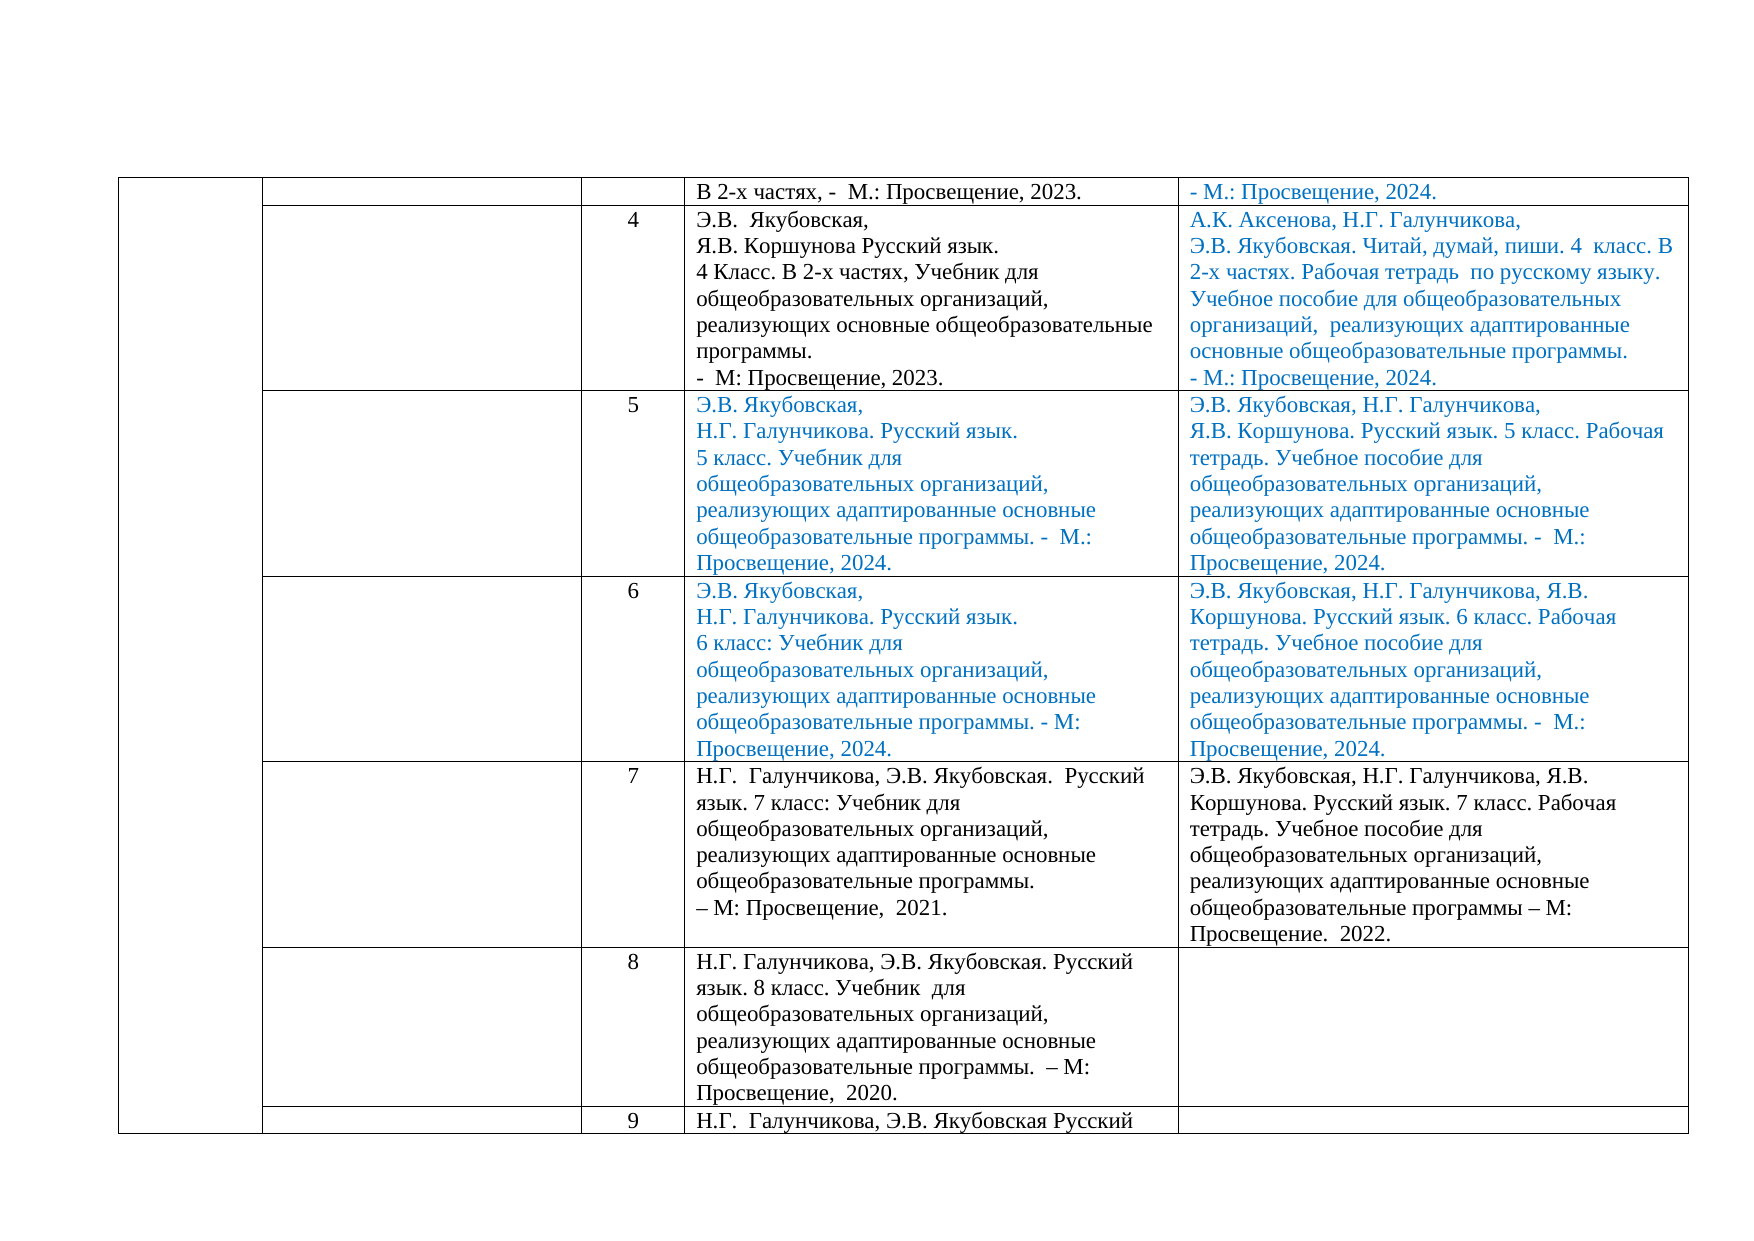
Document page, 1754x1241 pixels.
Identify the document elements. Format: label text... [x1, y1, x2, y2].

table_cell 8 [582, 948, 684, 1106]
table_cell Э.В. Якубовская, Н.Г. Галунчикова, Я.В. Коршунова. Русский язык. 6 класс. Рабочая тетрадь. Учебное пособие для общеобразовательных организаций, реализующих адаптированные основные общеобразовательные программы. - М.: Просвещение, 2024. [1179, 577, 1688, 761]
table_cell [1179, 1107, 1688, 1133]
table_cell В 2-х частях, - М.: Просвещение, 2023. [685, 178, 1178, 204]
table_cell А.К. Аксенова, Н.Г. Галунчикова, Э.В. Якубовская. Читай, думай, пиши. 4 класс. В 2-х частях. Рабочая тетрадь по русскому языку. Учебное пособие для общеобразовательных организаций, реализующих адаптированные основные общеобразовательные программы. - М.: Просвещение, 2024. [1179, 206, 1688, 390]
table_cell Н.Г. Галунчикова, Э.В. Якубовская Русский [685, 1107, 1178, 1133]
table_cell Н.Г. Галунчикова, Э.В. Якубовская. Русский язык. 8 класс. Учебник для общеобразовательных организаций, реализующих адаптированные основные общеобразовательные программы. – М: Просвещение, 2020. [685, 948, 1178, 1106]
table_cell [263, 206, 581, 390]
table_cell Э.В. Якубовская, Н.Г. Галунчикова, Я.В. Коршунова. Русский язык. 5 класс. Рабочая тетрадь. Учебное пособие для общеобразовательных организаций, реализующих адаптированные основные общеобразовательные программы. - М.: Просвещение, 2024. [1179, 391, 1688, 576]
table_cell Э.В. Якубовская, Н.Г. Галунчикова. Русский язык. 6 класс: Учебник для общеобразовательных организаций, реализующих адаптированные основные общеобразовательные программы. - М: Просвещение, 2024. [685, 577, 1178, 761]
table_cell [263, 1107, 581, 1133]
table_cell Н.Г. Галунчикова, Э.В. Якубовская. Русский язык. 7 класс: Учебник для общеобразовательных организаций, реализующих адаптированные основные общеобразовательные программы. – М: Просвещение, 2021. [685, 762, 1178, 947]
table_cell Э.В. Якубовская, Я.В. Коршунова Русский язык. 4 Класс. В 2-х частях, Учебник для общеобразовательных организаций, реализующих основные общеобразовательные программы. - М: Просвещение, 2023. [685, 206, 1178, 390]
table_cell [263, 762, 581, 947]
table_cell [263, 577, 581, 761]
table_cell 4 [582, 206, 684, 390]
table_cell 7 [582, 762, 684, 947]
table_cell 9 [582, 1107, 684, 1133]
table_cell - М.: Просвещение, 2024. [1179, 178, 1688, 204]
table_cell [119, 178, 262, 1133]
table_cell [263, 391, 581, 576]
table_cell Э.В. Якубовская, Н.Г. Галунчикова, Я.В. Коршунова. Русский язык. 7 класс. Рабочая тетрадь. Учебное пособие для общеобразовательных организаций, реализующих адаптированные основные общеобразовательные программы – М: Просвещение. 2022. [1179, 762, 1688, 947]
table_cell Э.В. Якубовская, Н.Г. Галунчикова. Русский язык. 5 класс. Учебник для общеобразовательных организаций, реализующих адаптированные основные общеобразовательные программы. - М.: Просвещение, 2024. [685, 391, 1178, 576]
table_cell [263, 178, 581, 204]
table_cell [1179, 948, 1688, 1106]
table_cell 5 [582, 391, 684, 576]
table_cell 6 [582, 577, 684, 761]
table_cell [582, 178, 684, 204]
table_cell [263, 948, 581, 1106]
